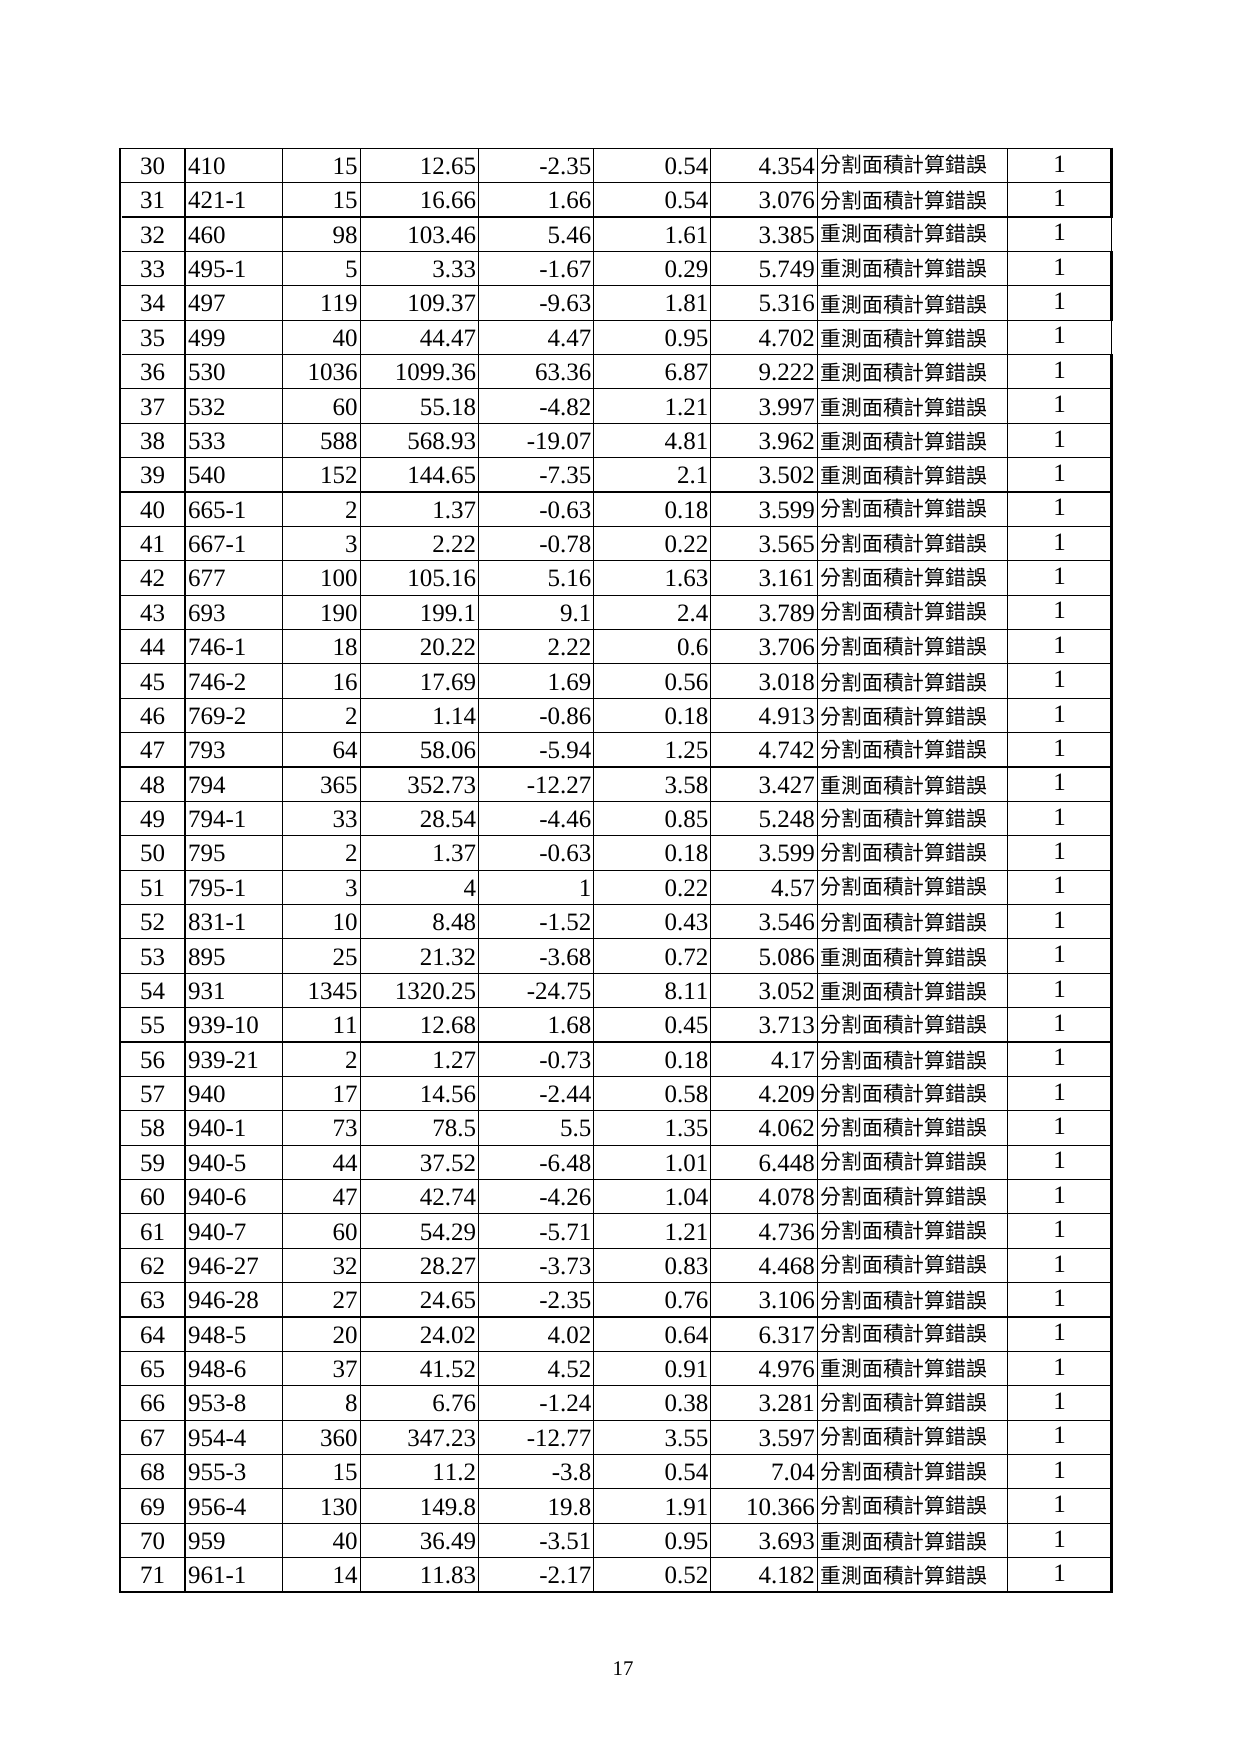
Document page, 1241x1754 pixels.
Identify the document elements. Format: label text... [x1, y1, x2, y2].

table_cell 分割面積計算錯誤 [818, 871, 1007, 904]
table_cell 1.81 [594, 286, 710, 319]
table_cell 68 [121, 1455, 184, 1488]
table_cell -1.24 [479, 1386, 593, 1419]
table_cell 0.18 [594, 836, 710, 869]
table_cell 重測面積計算錯誤 [818, 321, 1007, 354]
table_cell 0.54 [594, 1455, 710, 1488]
table_cell 794 [186, 768, 282, 801]
table_cell 3.33 [361, 252, 478, 285]
table_cell 1 [1008, 1558, 1110, 1591]
table_cell 667-1 [186, 527, 282, 560]
table_cell 149.8 [361, 1489, 478, 1523]
table_cell 39 [121, 458, 184, 491]
table_cell 78.5 [361, 1111, 478, 1144]
table_cell -3.8 [479, 1455, 593, 1488]
table_cell -19.07 [479, 424, 593, 457]
table_cell 1 [1008, 1111, 1110, 1144]
table_cell 3.106 [711, 1283, 817, 1316]
table_cell 795 [186, 836, 282, 869]
table_cell 19.8 [479, 1489, 593, 1523]
table_cell 1 [1008, 355, 1110, 388]
table_cell 41.52 [361, 1352, 478, 1385]
table_cell 62 [121, 1249, 184, 1282]
table_cell 分割面積計算錯誤 [818, 1283, 1007, 1316]
table_cell -9.63 [479, 286, 593, 319]
table_cell 25 [283, 939, 360, 973]
table_cell 1.37 [361, 493, 478, 526]
table_cell 63 [121, 1283, 184, 1316]
table_cell 0.54 [594, 149, 710, 182]
table_cell 931 [186, 974, 282, 1007]
table_cell 3.713 [711, 1008, 817, 1041]
table_cell 0.22 [594, 871, 710, 904]
table_cell 1 [1008, 1043, 1110, 1076]
table_cell 1 [1008, 1077, 1110, 1110]
table_cell 4.062 [711, 1111, 817, 1144]
table_cell 分割面積計算錯誤 [818, 493, 1007, 526]
table_cell 119 [283, 286, 360, 319]
table_cell 794-1 [186, 802, 282, 835]
table_cell 2.22 [361, 527, 478, 560]
table_cell 16 [283, 664, 360, 698]
table_cell 1.68 [479, 1008, 593, 1041]
table_cell 1.69 [479, 664, 593, 698]
table_cell 32 [283, 1249, 360, 1282]
table_cell 1 [1008, 939, 1110, 973]
table_cell 11.2 [361, 1455, 478, 1488]
table_cell 4.81 [594, 424, 710, 457]
table_cell 100 [283, 561, 360, 594]
table_cell 44 [283, 1146, 360, 1179]
table_cell 51 [121, 871, 184, 904]
table_cell 109.37 [361, 286, 478, 319]
table_cell 956-4 [186, 1489, 282, 1523]
table_cell 352.73 [361, 768, 478, 801]
table_cell 58 [121, 1111, 184, 1144]
table_cell 0.56 [594, 664, 710, 698]
table_cell -4.46 [479, 802, 593, 835]
table_cell 1 [1008, 1318, 1110, 1351]
table_cell 3 [283, 871, 360, 904]
table_cell 31 [121, 183, 184, 216]
table_cell 分割面積計算錯誤 [818, 1249, 1007, 1282]
table_cell 重測面積計算錯誤 [818, 389, 1007, 423]
table_cell 34 [121, 286, 184, 319]
table_cell 0.18 [594, 1043, 710, 1076]
table_cell 495-1 [186, 252, 282, 285]
table_cell 20.22 [361, 630, 478, 663]
table_cell 10.366 [711, 1489, 817, 1523]
table_cell 1 [1008, 493, 1110, 526]
table_cell 948-5 [186, 1318, 282, 1351]
table_cell 10 [283, 905, 360, 938]
table_cell 1 [1008, 1455, 1110, 1488]
table_cell 17 [283, 1077, 360, 1110]
table_cell 946-28 [186, 1283, 282, 1316]
table_cell 11.83 [361, 1558, 478, 1591]
table_cell 497 [186, 286, 282, 319]
table_cell -3.51 [479, 1524, 593, 1557]
table_cell 1.37 [361, 836, 478, 869]
table_cell -5.94 [479, 733, 593, 766]
table_cell 3.962 [711, 424, 817, 457]
table_cell 1036 [283, 355, 360, 388]
table_cell 69 [121, 1489, 184, 1523]
table_cell 1 [1008, 1524, 1110, 1557]
table_cell -0.86 [479, 699, 593, 732]
table_cell 重測面積計算錯誤 [818, 286, 1007, 319]
table_cell -0.78 [479, 527, 593, 560]
table_cell 28.54 [361, 802, 478, 835]
table_cell 48 [121, 768, 184, 801]
table_cell 0.58 [594, 1077, 710, 1110]
table_cell 4.52 [479, 1352, 593, 1385]
table_cell 3 [283, 527, 360, 560]
table_cell 4.078 [711, 1180, 817, 1213]
table_cell 61 [121, 1214, 184, 1248]
table_cell -0.73 [479, 1043, 593, 1076]
table_cell 940-5 [186, 1146, 282, 1179]
table_cell 15 [283, 1455, 360, 1488]
table_cell 2.1 [594, 458, 710, 491]
table_cell 3.052 [711, 974, 817, 1007]
table_cell 28.27 [361, 1249, 478, 1282]
table_cell 1 [1008, 1146, 1110, 1179]
table_cell 0.18 [594, 493, 710, 526]
table_cell -0.63 [479, 836, 593, 869]
table_cell 2 [283, 493, 360, 526]
table_cell 分割面積計算錯誤 [818, 1386, 1007, 1419]
table_cell 4.468 [711, 1249, 817, 1282]
table_cell 1 [1008, 871, 1110, 904]
table_cell 4.976 [711, 1352, 817, 1385]
table_cell 分割面積計算錯誤 [818, 1146, 1007, 1179]
table_cell 分割面積計算錯誤 [818, 802, 1007, 835]
table_cell 50 [121, 836, 184, 869]
table_cell 1.27 [361, 1043, 478, 1076]
table_cell 42 [121, 561, 184, 594]
table_cell 14.56 [361, 1077, 478, 1110]
table_cell 44 [121, 630, 184, 663]
table_cell 44.47 [361, 321, 478, 354]
table_cell 568.93 [361, 424, 478, 457]
table_cell 重測面積計算錯誤 [818, 768, 1007, 801]
table_cell 831-1 [186, 905, 282, 938]
table_cell 58.06 [361, 733, 478, 766]
table_cell 63.36 [479, 355, 593, 388]
table_cell 533 [186, 424, 282, 457]
table_cell 分割面積計算錯誤 [818, 836, 1007, 869]
table_cell 1 [1008, 458, 1110, 491]
table_cell 4.913 [711, 699, 817, 732]
table_cell 重測面積計算錯誤 [818, 458, 1007, 491]
table_cell 365 [283, 768, 360, 801]
table_cell 588 [283, 424, 360, 457]
table_cell 1 [1008, 802, 1110, 835]
table_cell 1 [1008, 149, 1110, 182]
table_cell 7.04 [711, 1455, 817, 1488]
table_cell 6.317 [711, 1318, 817, 1351]
table_cell 795-1 [186, 871, 282, 904]
table_cell 0.95 [594, 321, 710, 354]
table_cell 1 [1008, 424, 1110, 457]
table_cell 37.52 [361, 1146, 478, 1179]
table_cell 4.702 [711, 321, 817, 354]
table_cell 8 [283, 1386, 360, 1419]
table_cell 3.161 [711, 561, 817, 594]
table_cell -12.77 [479, 1421, 593, 1454]
table_cell 重測面積計算錯誤 [818, 939, 1007, 973]
table_cell 5.5 [479, 1111, 593, 1144]
table_cell 1 [1008, 733, 1110, 766]
table_cell 4 [361, 871, 478, 904]
table_cell 3.693 [711, 1524, 817, 1557]
table_cell 4.17 [711, 1043, 817, 1076]
table_cell 55 [121, 1008, 184, 1041]
table_cell 1 [1008, 252, 1110, 285]
table_cell 分割面積計算錯誤 [818, 1214, 1007, 1248]
table_cell -1.52 [479, 905, 593, 938]
table_cell 953-8 [186, 1386, 282, 1419]
table_cell 40 [121, 493, 184, 526]
table_cell 1 [1008, 1352, 1110, 1385]
table_cell 1.63 [594, 561, 710, 594]
table_cell 分割面積計算錯誤 [818, 1455, 1007, 1488]
table_cell 5.248 [711, 802, 817, 835]
table_cell 1 [1008, 836, 1110, 869]
table_cell 重測面積計算錯誤 [818, 974, 1007, 1007]
table_cell -6.48 [479, 1146, 593, 1179]
table_cell 54 [121, 974, 184, 1007]
table_cell 重測面積計算錯誤 [818, 355, 1007, 388]
table_cell 71 [121, 1558, 184, 1591]
table_cell 98 [283, 218, 360, 251]
table_cell 3.789 [711, 596, 817, 629]
table_cell 1 [1008, 1489, 1110, 1523]
table_cell 0.6 [594, 630, 710, 663]
table_cell 3.58 [594, 768, 710, 801]
table_cell 14 [283, 1558, 360, 1591]
table_cell -2.35 [479, 1283, 593, 1316]
table_cell 4.02 [479, 1318, 593, 1351]
table_cell 677 [186, 561, 282, 594]
table_cell 0.85 [594, 802, 710, 835]
table_cell 954-4 [186, 1421, 282, 1454]
table_cell 540 [186, 458, 282, 491]
table_cell 2 [283, 836, 360, 869]
table_cell 460 [186, 218, 282, 251]
table_cell 15 [283, 183, 360, 216]
table_cell 1.91 [594, 1489, 710, 1523]
table_cell 1.01 [594, 1146, 710, 1179]
table_cell 40 [283, 1524, 360, 1557]
table_cell 分割面積計算錯誤 [818, 1180, 1007, 1213]
table_cell 8.11 [594, 974, 710, 1007]
table_cell 1320.25 [361, 974, 478, 1007]
table_cell -7.35 [479, 458, 593, 491]
table_cell 重測面積計算錯誤 [818, 1524, 1007, 1557]
table_cell 0.38 [594, 1386, 710, 1419]
table_cell 3.502 [711, 458, 817, 491]
table_cell 0.64 [594, 1318, 710, 1351]
table_cell 32 [121, 217, 184, 251]
table_cell 重測面積計算錯誤 [818, 424, 1007, 457]
table_cell 3.076 [711, 183, 817, 216]
table_cell 47 [283, 1180, 360, 1213]
table_cell 56 [121, 1043, 184, 1076]
table_cell 1 [1008, 1386, 1110, 1419]
table_cell 3.018 [711, 664, 817, 698]
table_cell -24.75 [479, 974, 593, 1007]
table_cell -4.82 [479, 389, 593, 423]
table_cell 1 [1008, 286, 1110, 319]
table_cell 65 [121, 1352, 184, 1385]
table_cell 16.66 [361, 183, 478, 216]
table_cell 37 [283, 1352, 360, 1385]
table_cell 939-10 [186, 1008, 282, 1041]
table_cell 18 [283, 630, 360, 663]
table_cell 4.736 [711, 1214, 817, 1248]
table_cell 3.281 [711, 1386, 817, 1419]
table_cell 9.1 [479, 596, 593, 629]
table_cell -3.73 [479, 1249, 593, 1282]
table_cell 0.45 [594, 1008, 710, 1041]
table_cell 421-1 [186, 183, 282, 216]
table_cell 1 [1008, 218, 1111, 251]
table_cell 769-2 [186, 699, 282, 732]
table_cell 959 [186, 1524, 282, 1557]
table_cell 20 [283, 1318, 360, 1351]
table_cell 5.749 [711, 252, 817, 285]
table_cell 530 [186, 355, 282, 388]
table_cell 4.182 [711, 1558, 817, 1591]
table_cell 946-27 [186, 1249, 282, 1282]
table_cell 1.04 [594, 1180, 710, 1213]
table_cell 分割面積計算錯誤 [818, 1421, 1007, 1454]
table_cell 2.4 [594, 596, 710, 629]
table_cell 1.21 [594, 1214, 710, 1248]
table_cell 360 [283, 1421, 360, 1454]
table_cell 分割面積計算錯誤 [818, 1489, 1007, 1523]
table_cell 1 [1008, 768, 1110, 801]
table_cell 1 [1008, 321, 1111, 354]
table_cell 1.21 [594, 389, 710, 423]
table_cell 1 [1008, 561, 1110, 594]
table_cell 60 [283, 389, 360, 423]
table_cell 5.16 [479, 561, 593, 594]
table_cell 1 [1008, 974, 1110, 1007]
table_cell 3.706 [711, 630, 817, 663]
table_cell 0.95 [594, 1524, 710, 1557]
table_cell 103.46 [361, 218, 478, 251]
table_cell 152 [283, 458, 360, 491]
table_cell 36.49 [361, 1524, 478, 1557]
table_cell 940 [186, 1077, 282, 1110]
table_cell 948-6 [186, 1352, 282, 1385]
table_cell 60 [283, 1214, 360, 1248]
table_cell 793 [186, 733, 282, 766]
table_cell -5.71 [479, 1214, 593, 1248]
table_cell 4.47 [479, 321, 593, 354]
table_cell 49 [121, 802, 184, 835]
table_cell 6.448 [711, 1146, 817, 1179]
table_cell -1.67 [479, 252, 593, 285]
table_cell 重測面積計算錯誤 [818, 218, 1007, 251]
table_cell 3.565 [711, 527, 817, 560]
table_cell 955-3 [186, 1455, 282, 1488]
table_cell 0.22 [594, 527, 710, 560]
table_cell 55.18 [361, 389, 478, 423]
table_cell 70 [121, 1524, 184, 1557]
table_cell 1 [479, 871, 593, 904]
table_cell 1.61 [594, 218, 710, 251]
table_cell 分割面積計算錯誤 [818, 664, 1007, 698]
table_cell 1 [1008, 1421, 1110, 1454]
table_cell 0.18 [594, 699, 710, 732]
table_cell -0.63 [479, 493, 593, 526]
table_cell 53 [121, 939, 184, 973]
table_cell 895 [186, 939, 282, 973]
table_cell 3.546 [711, 905, 817, 938]
table_cell 0.54 [594, 183, 710, 216]
table_cell -3.68 [479, 939, 593, 973]
table_cell 33 [283, 802, 360, 835]
table_cell 分割面積計算錯誤 [818, 183, 1007, 216]
table_cell 52 [121, 905, 184, 938]
table_cell 0.72 [594, 939, 710, 973]
table_cell 64 [121, 1318, 184, 1351]
table_cell 分割面積計算錯誤 [818, 699, 1007, 732]
table_cell 1 [1008, 1283, 1110, 1316]
table_cell 940-7 [186, 1214, 282, 1248]
table_cell 1099.36 [361, 355, 478, 388]
table_cell 46 [121, 699, 184, 732]
table_cell 3.427 [711, 768, 817, 801]
table_cell 3.997 [711, 389, 817, 423]
table_cell 199.1 [361, 596, 478, 629]
table_cell 45 [121, 664, 184, 698]
table_cell 60 [121, 1180, 184, 1213]
table_cell 27 [283, 1283, 360, 1316]
table_cell 40 [283, 321, 360, 354]
table_cell 59 [121, 1146, 184, 1179]
table_cell 5.316 [711, 286, 817, 319]
table_cell 分割面積計算錯誤 [818, 561, 1007, 594]
table_cell 8.48 [361, 905, 478, 938]
table_cell 38 [121, 424, 184, 457]
table_cell 分割面積計算錯誤 [818, 733, 1007, 766]
table_cell 1 [1008, 699, 1110, 732]
table_cell 4.354 [711, 149, 817, 182]
table_cell 重測面積計算錯誤 [818, 1558, 1007, 1591]
table_cell 分割面積計算錯誤 [818, 1043, 1007, 1076]
table_cell -4.26 [479, 1180, 593, 1213]
table_cell 17.69 [361, 664, 478, 698]
table_cell 分割面積計算錯誤 [818, 1318, 1007, 1351]
table_cell 73 [283, 1111, 360, 1144]
table_cell 105.16 [361, 561, 478, 594]
table_cell 66 [121, 1386, 184, 1419]
table_cell 5 [283, 252, 360, 285]
table_cell 11 [283, 1008, 360, 1041]
table_cell 67 [121, 1421, 184, 1454]
table_cell 24.02 [361, 1318, 478, 1351]
table_cell 1 [1008, 596, 1110, 629]
table_cell 3.385 [711, 218, 817, 251]
table_cell 190 [283, 596, 360, 629]
table_cell 410 [186, 149, 282, 182]
table_cell 35 [121, 321, 184, 354]
table_cell 12.68 [361, 1008, 478, 1041]
table_cell 3.599 [711, 493, 817, 526]
table_cell 961-1 [186, 1558, 282, 1591]
table_cell 1 [1008, 1214, 1110, 1248]
table_cell -2.44 [479, 1077, 593, 1110]
table_cell 1 [1008, 664, 1110, 698]
table_cell 1 [1008, 1008, 1110, 1041]
table_cell 54.29 [361, 1214, 478, 1248]
table_cell 0.29 [594, 252, 710, 285]
table_cell 1 [1008, 1249, 1110, 1282]
table_cell 939-21 [186, 1043, 282, 1076]
table_cell 47 [121, 733, 184, 766]
table_cell 21.32 [361, 939, 478, 973]
table_cell 分割面積計算錯誤 [818, 630, 1007, 663]
table_cell 499 [186, 321, 282, 354]
table_cell 6.76 [361, 1386, 478, 1419]
table_cell 1.66 [479, 183, 593, 216]
table_cell 42.74 [361, 1180, 478, 1213]
table_cell 4.209 [711, 1077, 817, 1110]
table_cell 130 [283, 1489, 360, 1523]
table_cell 1.25 [594, 733, 710, 766]
table_cell 347.23 [361, 1421, 478, 1454]
table_cell 1 [1008, 389, 1110, 423]
table_cell 24.65 [361, 1283, 478, 1316]
table_cell 2 [283, 1043, 360, 1076]
table_cell 5.086 [711, 939, 817, 973]
table_cell 41 [121, 527, 184, 560]
table_cell 2 [283, 699, 360, 732]
table_cell 1345 [283, 974, 360, 1007]
table_cell 3.597 [711, 1421, 817, 1454]
table_cell 分割面積計算錯誤 [818, 596, 1007, 629]
table_cell 分割面積計算錯誤 [818, 527, 1007, 560]
table_cell -2.17 [479, 1558, 593, 1591]
table_cell -12.27 [479, 768, 593, 801]
table_cell 重測面積計算錯誤 [818, 1352, 1007, 1385]
table_cell 0.83 [594, 1249, 710, 1282]
table_cell 0.76 [594, 1283, 710, 1316]
table_cell 43 [121, 596, 184, 629]
table_cell 940-6 [186, 1180, 282, 1213]
table_cell 532 [186, 389, 282, 423]
table_cell 分割面積計算錯誤 [818, 1008, 1007, 1041]
table_cell 4.742 [711, 733, 817, 766]
table_cell 36 [121, 355, 184, 388]
table_cell 0.43 [594, 905, 710, 938]
table_cell 0.52 [594, 1558, 710, 1591]
table_cell 9.222 [711, 355, 817, 388]
table_cell 15 [283, 149, 360, 182]
table_cell 分割面積計算錯誤 [818, 1077, 1007, 1110]
table_cell 746-1 [186, 630, 282, 663]
table_cell 分割面積計算錯誤 [818, 1111, 1007, 1144]
table_cell 1 [1008, 630, 1110, 663]
table_cell 746-2 [186, 664, 282, 698]
table_cell 665-1 [186, 493, 282, 526]
table_cell 1 [1008, 183, 1110, 216]
table_cell 3.55 [594, 1421, 710, 1454]
table_cell 0.91 [594, 1352, 710, 1385]
table_cell 1 [1008, 527, 1110, 560]
table_cell 分割面積計算錯誤 [818, 149, 1007, 182]
table_cell 12.65 [361, 149, 478, 182]
table_cell 重測面積計算錯誤 [818, 252, 1007, 285]
table_cell 6.87 [594, 355, 710, 388]
table_cell 33 [121, 252, 184, 285]
table_cell 64 [283, 733, 360, 766]
table_cell 1.14 [361, 699, 478, 732]
table_cell 940-1 [186, 1111, 282, 1144]
table_cell 5.46 [479, 218, 593, 251]
table_cell 1.35 [594, 1111, 710, 1144]
table_cell 4.57 [711, 871, 817, 904]
table_cell 2.22 [479, 630, 593, 663]
table_cell 144.65 [361, 458, 478, 491]
table_cell -2.35 [479, 149, 593, 182]
table_cell 57 [121, 1077, 184, 1110]
table_cell 693 [186, 596, 282, 629]
table_cell 3.599 [711, 836, 817, 869]
table_cell 37 [121, 389, 184, 423]
table_cell 1 [1008, 1180, 1110, 1213]
table_cell 1 [1008, 905, 1110, 938]
table_cell 分割面積計算錯誤 [818, 905, 1007, 938]
table_cell 30 [121, 149, 184, 182]
